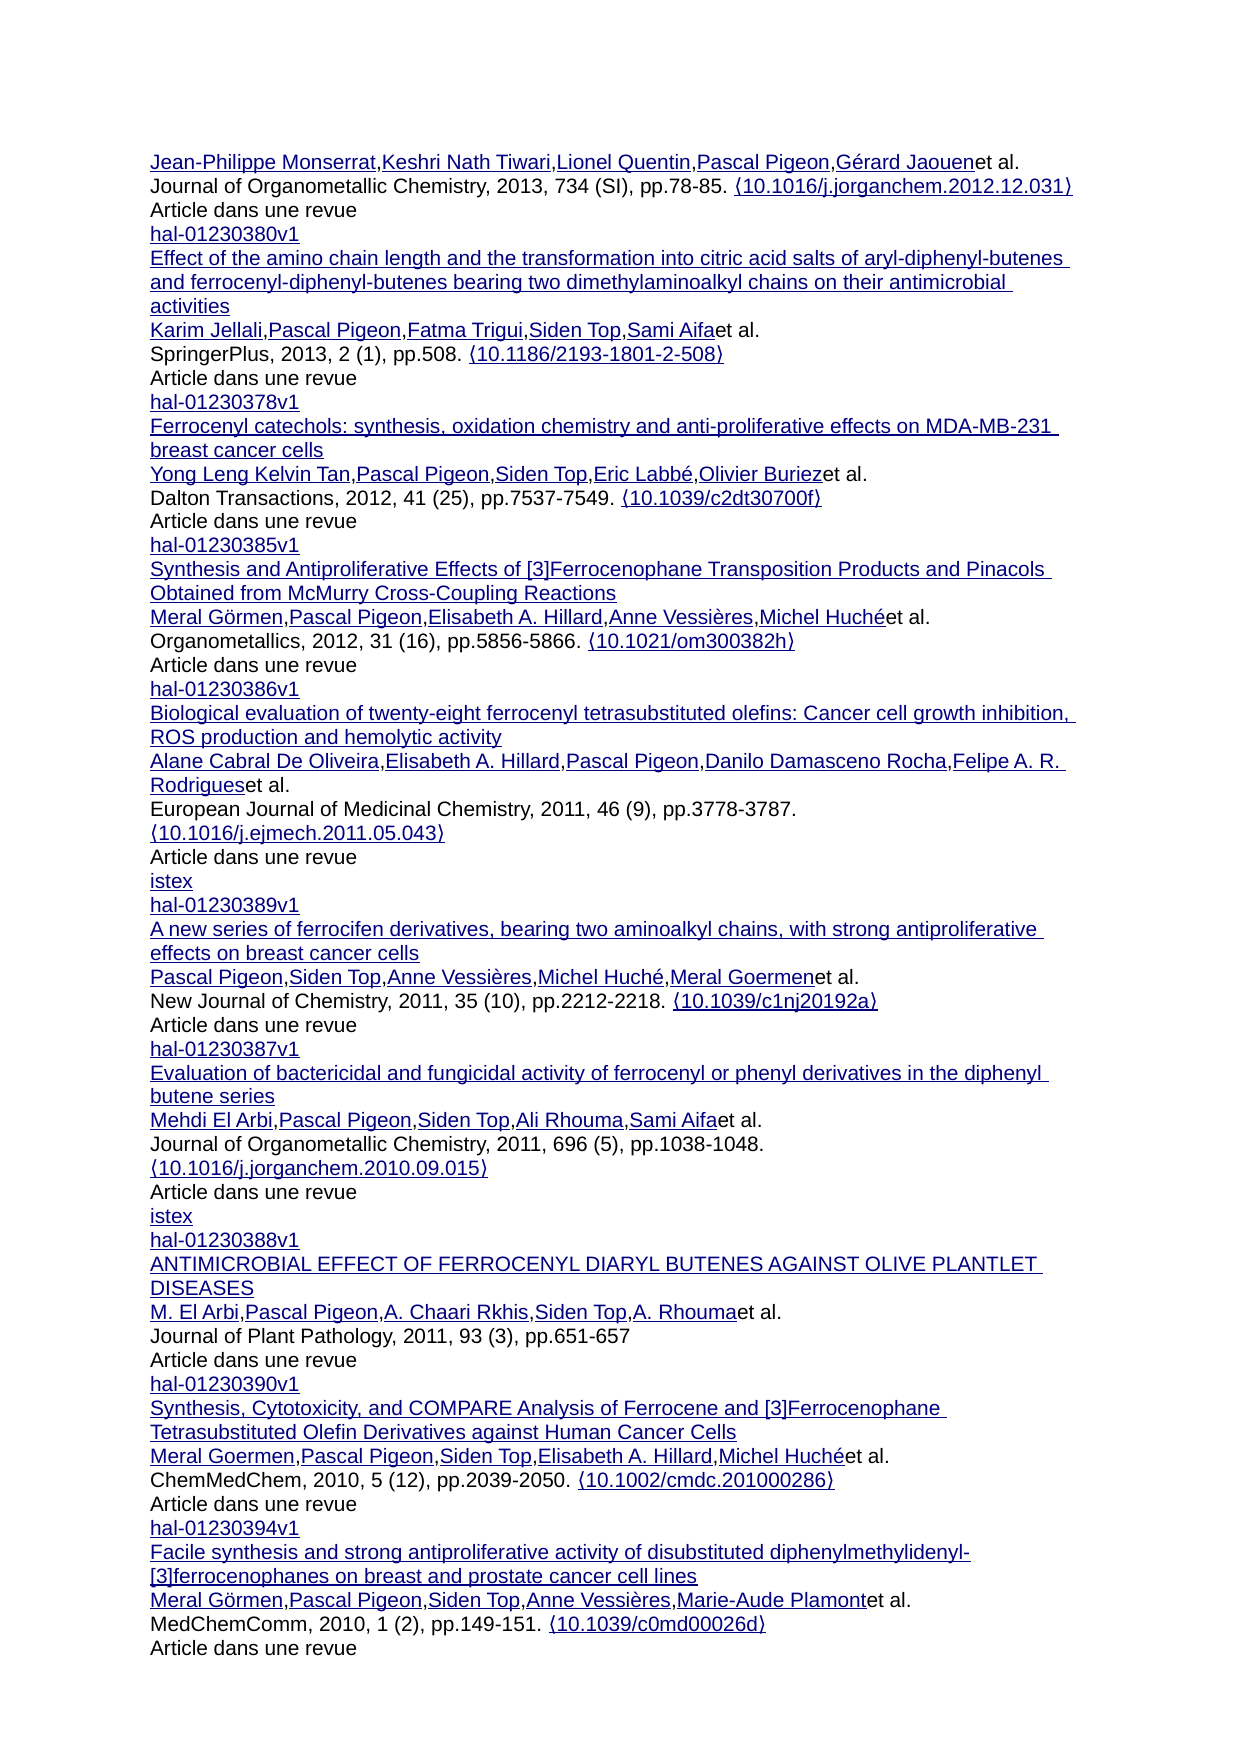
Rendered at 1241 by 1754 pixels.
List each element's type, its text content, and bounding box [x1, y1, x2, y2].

table_cell Jean-Philippe Monserrat,Keshri Nath Tiwari,Lionel Quentin,Pascal Pigeon,Gérard Jaouenet al. Journal of Organometallic Chemistry, 2013, 734 (SI), pp.78-85. ⟨10.1016/j.jorganchem.2012.12.031⟩ Article dans une revue hal-01230380v1 [150, 150, 1090, 246]
table_cell Effect of the amino chain length and the transformation into citric acid salts of aryl-diphenyl-butenes and ferrocenyl-diphenyl-butenes bearing two dimethylaminoalkyl chains on their antimicrobial activities Karim Jellali,Pascal Pigeon,Fatma Trigui,Siden Top,Sami Aifaet al. SpringerPlus, 2013, 2 (1), pp.508. ⟨10.1186/2193-1801-2-508⟩ Article dans une revue hal-01230378v1 [150, 246, 1090, 413]
table_cell Facile synthesis and strong antiproliferative activity of disubstituted diphenylmethylidenyl-[3]ferrocenophanes on breast and prostate cancer cell lines Meral Görmen,Pascal Pigeon,Siden Top,Anne Vessières,Marie-Aude Plamontet al. MedChemComm, 2010, 1 (2), pp.149-151. ⟨10.1039/c0md00026d⟩ Article dans une revue [150, 1540, 1090, 1659]
table_cell Evaluation of bactericidal and fungicidal activity of ferrocenyl or phenyl derivatives in the diphenyl butene series Mehdi El Arbi,Pascal Pigeon,Siden Top,Ali Rhouma,Sami Aifaet al. Journal of Organometallic Chemistry, 2011, 696 (5), pp.1038-1048. ⟨10.1016/j.jorganchem.2010.09.015⟩ Article dans une revue istex hal-01230388v1 [150, 1060, 1090, 1252]
table_cell Synthesis and Antiproliferative Effects of [3]Ferrocenophane Transposition Products and Pinacols Obtained from McMurry Cross-Coupling Reactions Meral Görmen,Pascal Pigeon,Elisabeth A. Hillard,Anne Vessières,Michel Huchéet al. Organometallics, 2012, 31 (16), pp.5856-5866. ⟨10.1021/om300382h⟩ Article dans une revue hal-01230386v1 [150, 557, 1090, 701]
table_cell Synthesis, Cytotoxicity, and COMPARE Analysis of Ferrocene and [3]Ferrocenophane Tetrasubstituted Olefin Derivatives against Human Cancer Cells Meral Goermen,Pascal Pigeon,Siden Top,Elisabeth A. Hillard,Michel Huchéet al. ChemMedChem, 2010, 5 (12), pp.2039-2050. ⟨10.1002/cmdc.201000286⟩ Article dans une revue hal-01230394v1 [150, 1396, 1090, 1539]
table_cell A new series of ferrocifen derivatives, bearing two aminoalkyl chains, with strong antiproliferative effects on breast cancer cells Pascal Pigeon,Siden Top,Anne Vessières,Michel Huché,Meral Goermenet al. New Journal of Chemistry, 2011, 35 (10), pp.2212-2218. ⟨10.1039/c1nj20192a⟩ Article dans une revue hal-01230387v1 [150, 917, 1090, 1060]
table_cell Biological evaluation of twenty-eight ferrocenyl tetrasubstituted olefins: Cancer cell growth inhibition, ROS production and hemolytic activity Alane Cabral De Oliveira,Elisabeth A. Hillard,Pascal Pigeon,Danilo Damasceno Rocha,Felipe A. R. Rodrigueset al. European Journal of Medicinal Chemistry, 2011, 46 (9), pp.3778-3787. ⟨10.1016/j.ejmech.2011.05.043⟩ Article dans une revue istex hal-01230389v1 [150, 701, 1090, 917]
table_cell Ferrocenyl catechols: synthesis, oxidation chemistry and anti-proliferative effects on MDA-MB-231 breast cancer cells Yong Leng Kelvin Tan,Pascal Pigeon,Siden Top,Eric Labbé,Olivier Buriezet al. Dalton Transactions, 2012, 41 (25), pp.7537-7549. ⟨10.1039/c2dt30700f⟩ Article dans une revue hal-01230385v1 [150, 414, 1090, 557]
table_cell ANTIMICROBIAL EFFECT OF FERROCENYL DIARYL BUTENES AGAINST OLIVE PLANTLET DISEASES M. El Arbi,Pascal Pigeon,A. Chaari Rkhis,Siden Top,A. Rhoumaet al. Journal of Plant Pathology, 2011, 93 (3), pp.651-657 Article dans une revue hal-01230390v1 [150, 1252, 1090, 1396]
